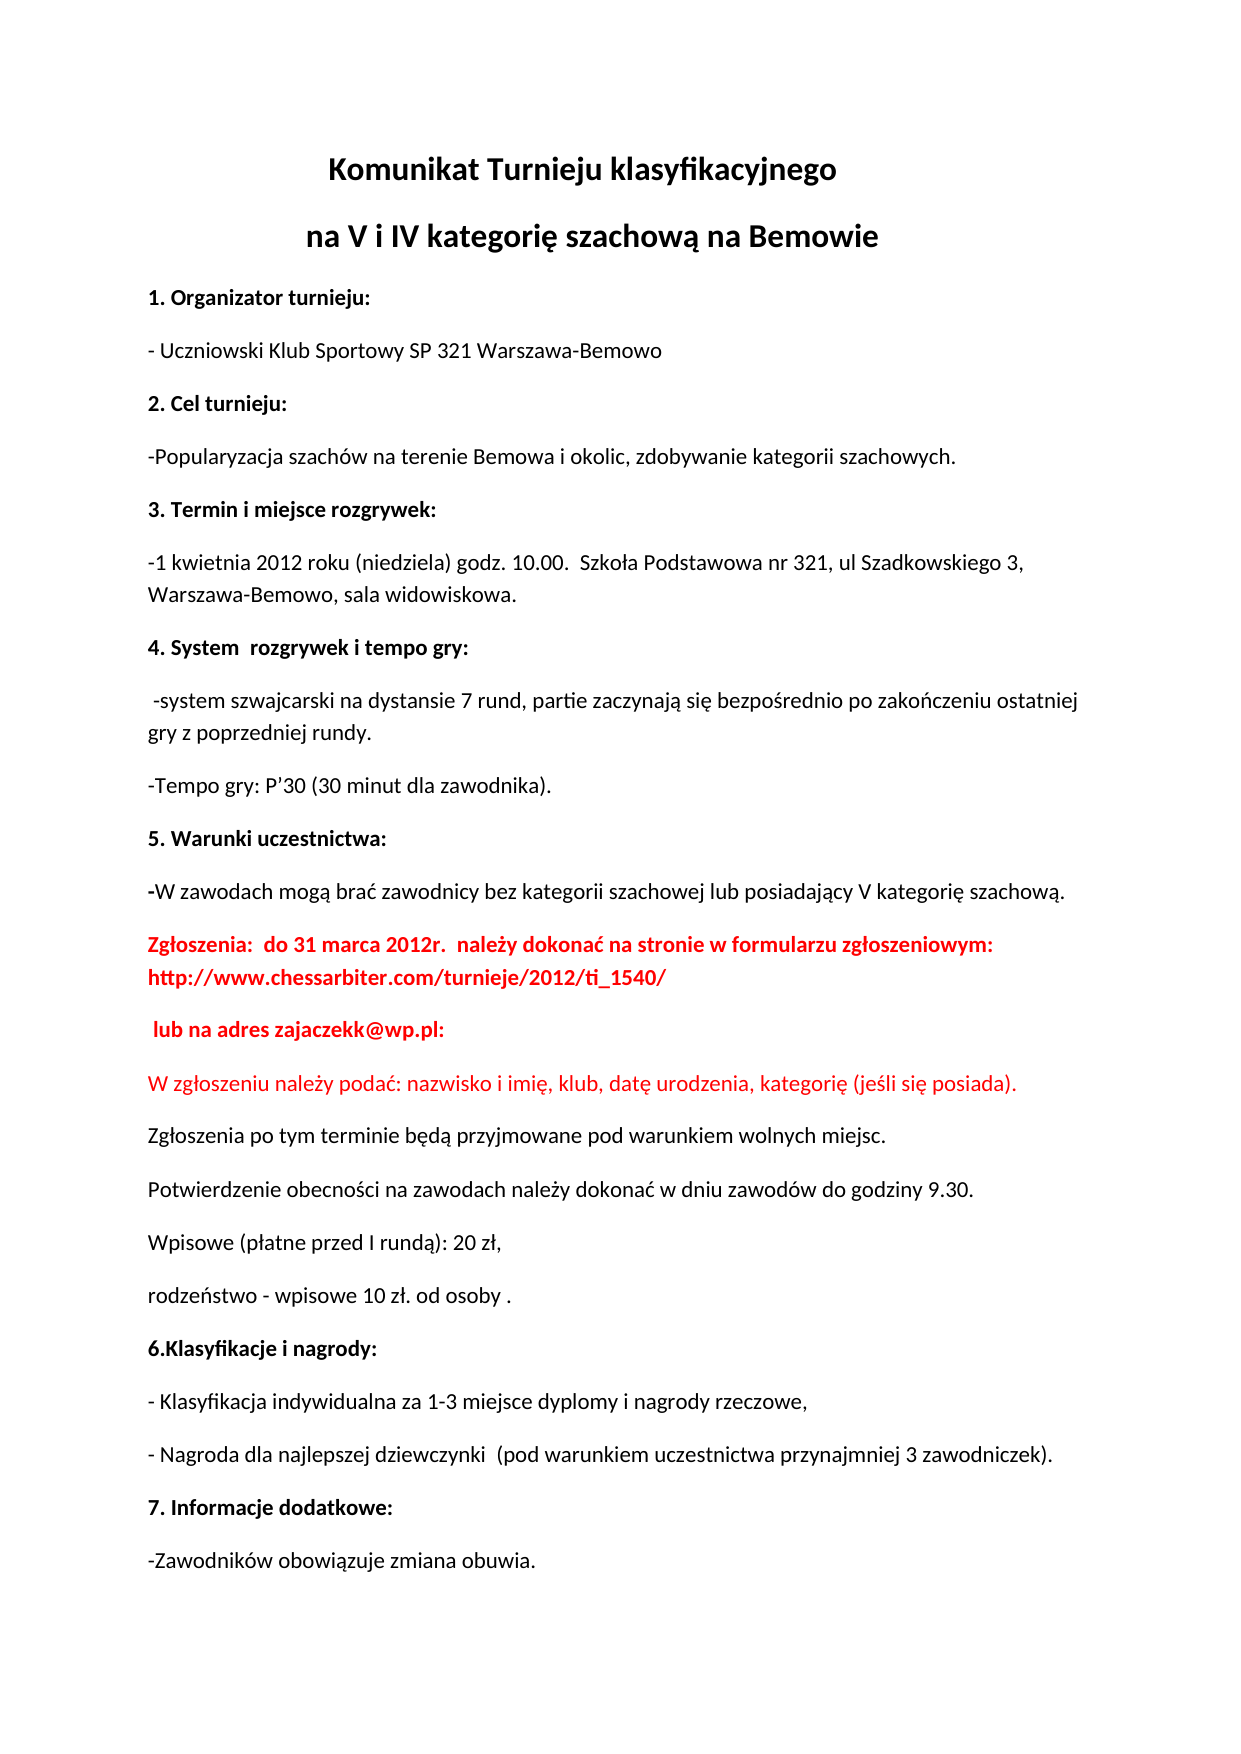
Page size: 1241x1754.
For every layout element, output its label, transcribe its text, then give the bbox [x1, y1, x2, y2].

text 1. Organizator turnieju: [148, 283, 1093, 311]
text W zgłoszeniu należy podać: nazwisko i imię, klub, datę urodzenia, kategorię (jeśli się posiada). [148, 1069, 1093, 1097]
text lub na adres zajaczekk@wp.pl: [148, 1016, 1093, 1044]
text 2. Cel turnieju: [148, 389, 1093, 417]
text Zgłoszenia: do 31 marca 2012r. należy dokonać na stronie w formularzu zgłoszeniowym: http://www.chessarbiter.com/turnieje/2012/ti_1540/ [148, 930, 1093, 991]
text -Tempo gry: P’30 (30 minut dla zawodnika). [148, 771, 1093, 799]
text -Zawodników obowiązuje zmiana obuwia. [148, 1546, 1093, 1574]
text rodzeństwo - wpisowe 10 zł. od osoby . [148, 1281, 1093, 1309]
text 7. Informacje dodatkowe: [148, 1493, 1093, 1521]
text 4. System rozgrywek i tempo gry: [148, 633, 1093, 661]
text Komunikat Turnieju klasyfikacyjnego [148, 148, 1093, 188]
text - Klasyfikacja indywidualna za 1-3 miejsce dyplomy i nagrody rzeczowe, [148, 1387, 1093, 1415]
text Potwierdzenie obecności na zawodach należy dokonać w dniu zawodów do godziny 9.30. [148, 1175, 1093, 1203]
text -Popularyzacja szachów na terenie Bemowa i okolic, zdobywanie kategorii szachowych. [148, 442, 1093, 470]
text na V i IV kategorię szachową na Bemowie [148, 215, 1093, 256]
text Zgłoszenia po tym terminie będą przyjmowane pod warunkiem wolnych miejsc. [148, 1122, 1093, 1150]
text Wpisowe (płatne przed I rundą): 20 zł, [148, 1228, 1093, 1256]
text 6.Klasyfikacje i nagrody: [148, 1334, 1093, 1362]
text -W zawodach mogą brać zawodnicy bez kategorii szachowej lub posiadający V kategorię szachową. [148, 877, 1093, 905]
text - Uczniowski Klub Sportowy SP 321 Warszawa-Bemowo [148, 336, 1093, 364]
text 3. Termin i miejsce rozgrywek: [148, 495, 1093, 523]
text 5. Warunki uczestnictwa: [148, 824, 1093, 852]
text - Nagroda dla najlepszej dziewczynki (pod warunkiem uczestnictwa przynajmniej 3 zawodniczek). [148, 1440, 1093, 1468]
text -1 kwietnia 2012 roku (niedziela) godz. 10.00. Szkoła Podstawowa nr 321, ul Szadkowskiego 3, Warszawa-Bemowo, sala widowiskowa. [148, 548, 1093, 608]
text -system szwajcarski na dystansie 7 rund, partie zaczynają się bezpośrednio po zakończeniu ostatniej gry z poprzedniej rundy. [148, 686, 1093, 746]
